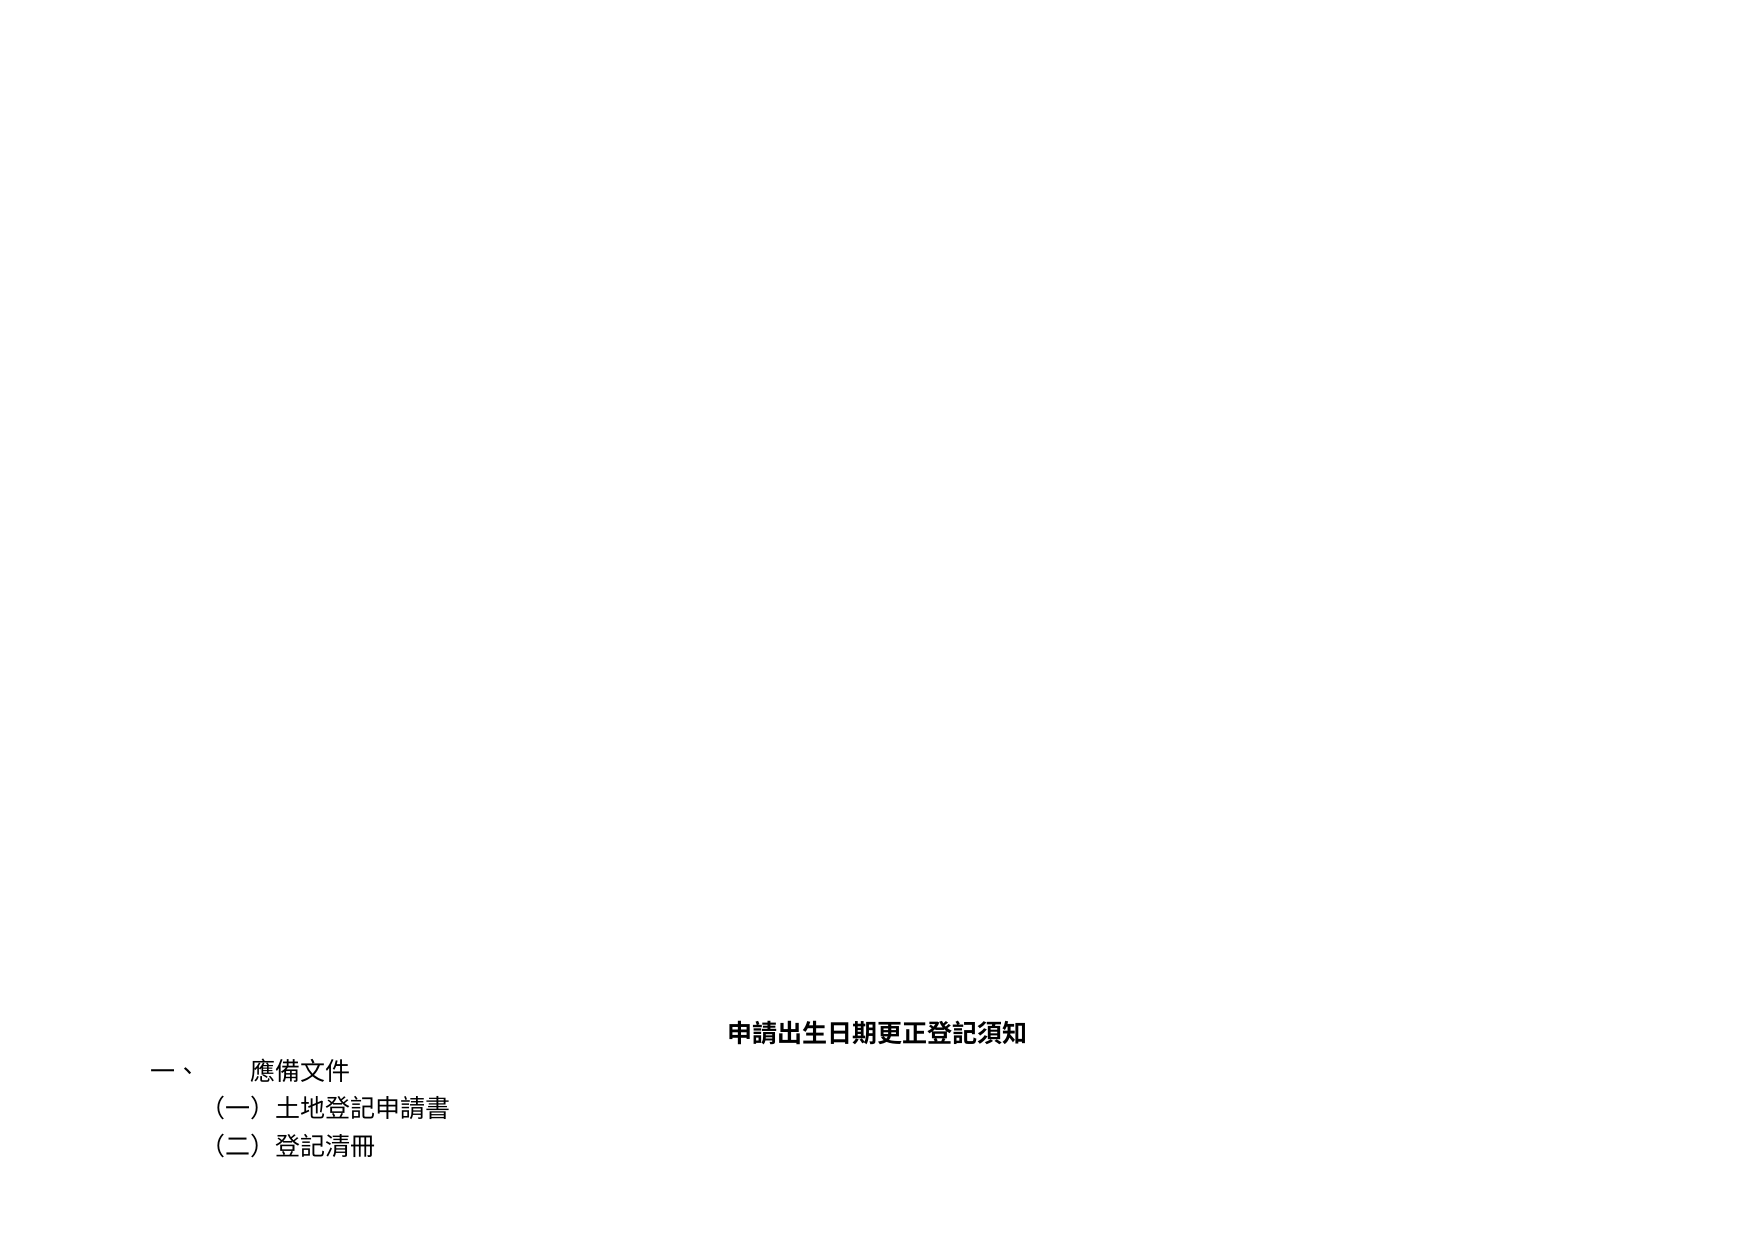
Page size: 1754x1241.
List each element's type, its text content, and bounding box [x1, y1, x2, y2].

text （二）登記清冊 [150, 1125, 1604, 1163]
list 應備文件 [150, 1050, 1604, 1088]
text 申請出生日期更正登記須知 [150, 1013, 1604, 1050]
text （一）土地登記申請書 [150, 1088, 1604, 1125]
